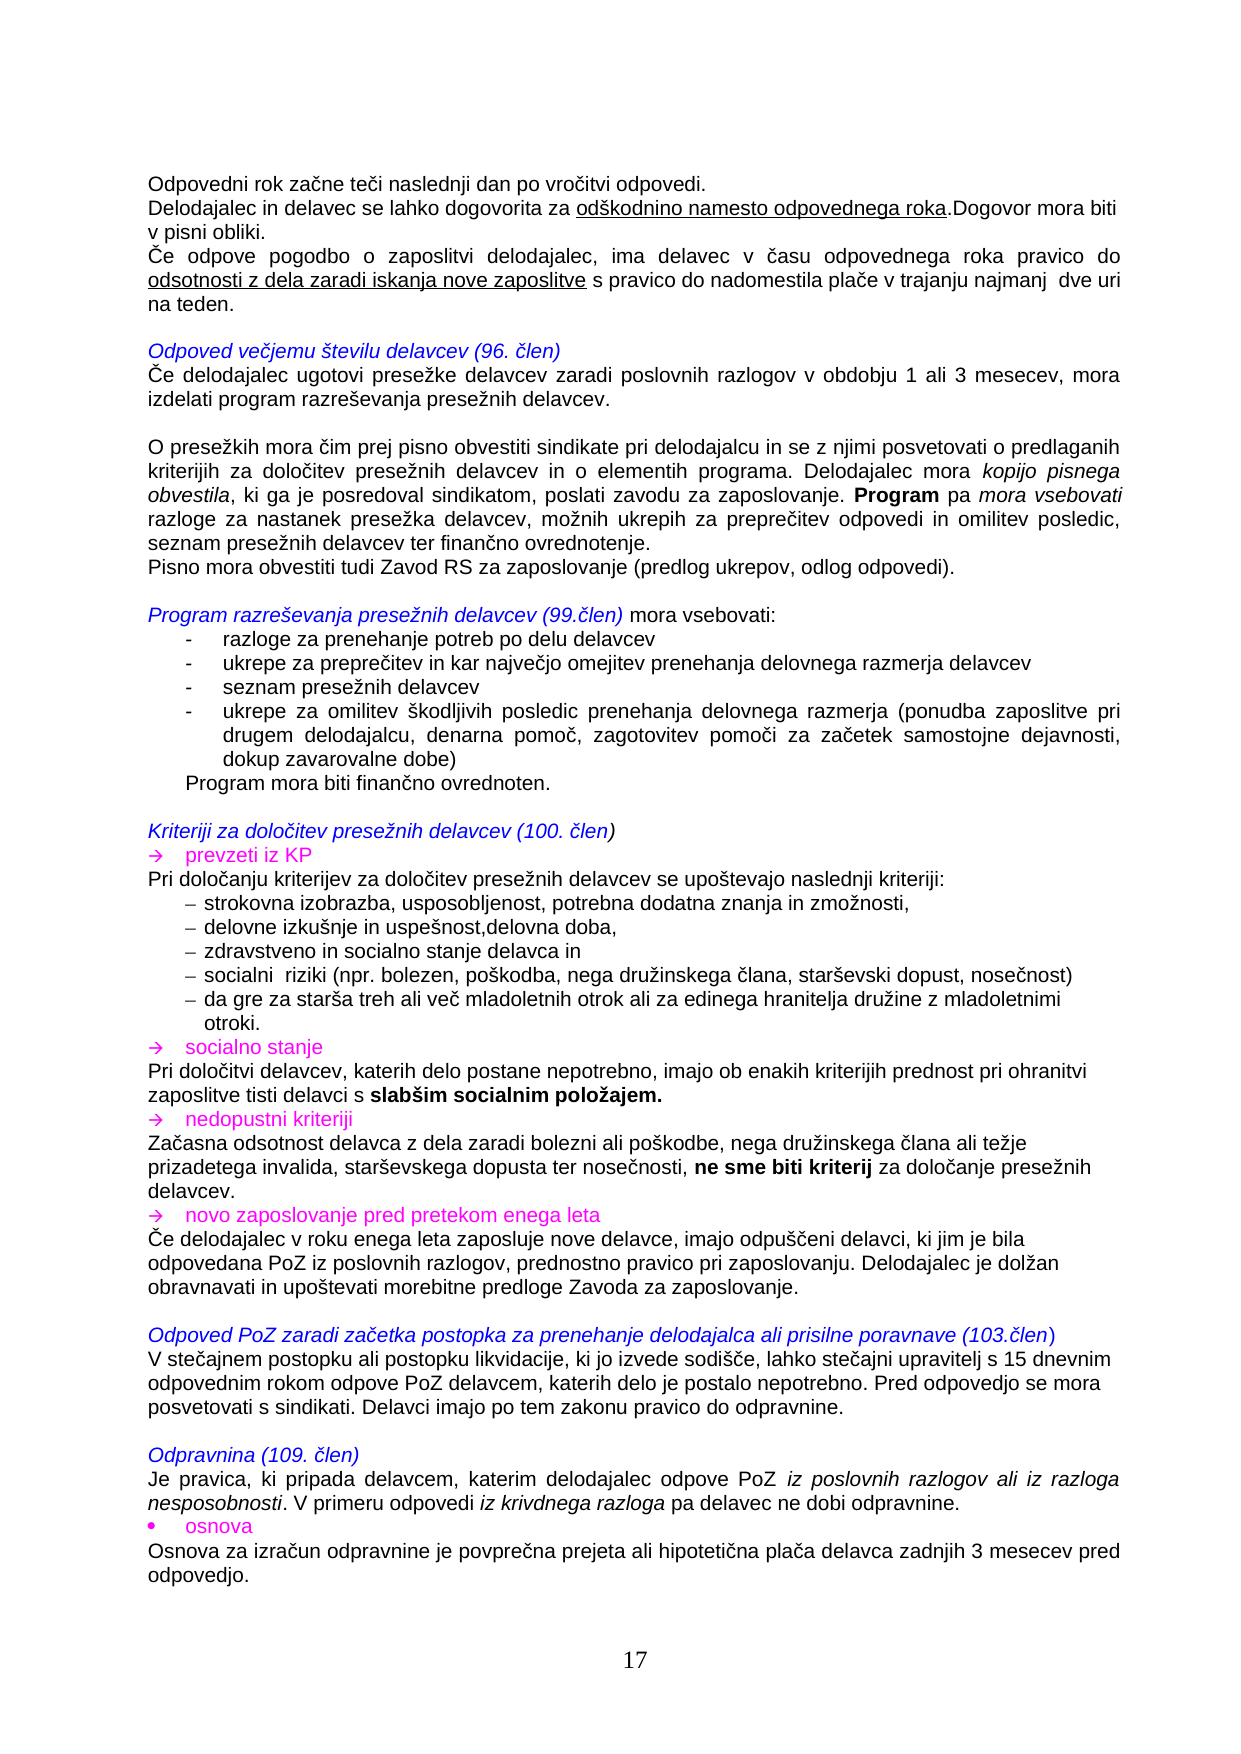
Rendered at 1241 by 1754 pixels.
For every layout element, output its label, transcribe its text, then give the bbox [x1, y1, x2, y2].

list novo zaposlovanje pred pretekom enega leta [148, 1203, 1122, 1227]
list delovne izkušnje in uspešnost,delovna doba, [185, 914, 1122, 939]
list socialno stanje [148, 1035, 1122, 1059]
list strokovna izobrazba, usposobljenost, potrebna dodatna znanja in zmožnosti, [185, 890, 1122, 914]
text V stečajnem postopku ali postopku likvidacije, ki jo izvede sodišče, lahko stečajni upravitelj s 15 dnevnim odpovednim rokom odpove PoZ delavcem, katerih delo je postalo nepotrebno. Pred odpovedjo se mora posvetovati s sindikati. Delavci imajo po tem zakonu pravico do odpravnine. [148, 1347, 1122, 1418]
text Pri določanju kriterijev za določitev presežnih delavcev se upoštevajo naslednji kriteriji: [148, 866, 1122, 890]
text Odpoved PoZ zaradi začetka postopka za prenehanje delodajalca ali prisilne poravnave (103.člen) [148, 1323, 1122, 1347]
list nedopustni kriteriji [148, 1107, 1122, 1131]
text Je pravica, ki pripada delavcem, katerim delodajalec odpove PoZ iz poslovnih razlogov ali iz razloga nesposobnosti. V primeru odpovedi iz krivdnega razloga pa delavec ne dobi odpravnine. [148, 1466, 1122, 1514]
list socialni riziki (npr. bolezen, poškodba, nega družinskega člana, starševski dopust, nosečnost) [185, 963, 1122, 987]
list ukrepe za omilitev škodljivih posledic prenehanja delovnega razmerja (ponudba zaposlitve pri drugem delodajalcu, denarna pomoč, zagotovitev pomoči za začetek samostojne dejavnosti, dokup zavarovalne dobe) [185, 699, 1122, 771]
text Kriteriji za določitev presežnih delavcev (100. člen) [148, 818, 1122, 842]
text O presežkih mora čim prej pisno obvestiti sindikate pri delodajalcu in se z njimi posvetovati o predlaganih kriterijih za določitev presežnih delavcev in o elementih programa. Delodajalec mora kopijo pisnega obvestila, ki ga je posredoval sindikatom, poslati zavodu za zaposlovanje. Program pa mora vsebovati razloge za nastanek presežka delavcev, možnih ukrepih za preprečitev odpovedi in omilitev posledic, seznam presežnih delavcev ter finančno ovrednotenje. [148, 435, 1122, 555]
list ukrepe za preprečitev in kar največjo omejitev prenehanja delovnega razmerja delavcev [185, 651, 1122, 675]
text Program razreševanja presežnih delavcev (99.člen) mora vsebovati: [148, 603, 1122, 627]
text Program mora biti finančno ovrednoten. [185, 771, 1122, 794]
text Osnova za izračun odpravnine je povprečna prejeta ali hipotetična plača delavca zadnjih 3 mesecev pred odpovedjo. [148, 1538, 1122, 1586]
list osnova [148, 1514, 1122, 1538]
text Pri določitvi delavcev, katerih delo postane nepotrebno, imajo ob enakih kriterijih prednost pri ohranitvi zaposlitve tisti delavci s slabšim socialnim položajem. [148, 1059, 1122, 1107]
text Odpravnina (109. člen) [148, 1442, 1122, 1466]
list da gre za starša treh ali več mladoletnih otrok ali za edinega hranitelja družine z mladoletnimi otroki. [185, 987, 1122, 1035]
text Če delodajalec v roku enega leta zaposluje nove delavce, imajo odpuščeni delavci, ki jim je bila odpovedana PoZ iz poslovnih razlogov, prednostno pravico pri zaposlovanju. Delodajalec je dolžan obravnavati in upoštevati morebitne predloge Zavoda za zaposlovanje. [148, 1227, 1122, 1299]
text Odpoved večjemu številu delavcev (96. člen) [148, 339, 1122, 363]
text Odpovedni rok začne teči naslednji dan po vročitvi odpovedi. [148, 172, 1122, 196]
text Delodajalec in delavec se lahko dogovorita za odškodnino namesto odpovednega roka.Dogovor mora biti v pisni obliki. [148, 196, 1122, 243]
text Če odpove pogodbo o zaposlitvi delodajalec, ima delavec v času odpovednega roka pravico do odsotnosti z dela zaradi iskanja nove zaposlitve s pravico do nadomestila plače v trajanju najmanj dve uri na teden. [148, 243, 1122, 315]
text Začasna odsotnost delavca z dela zaradi bolezni ali poškodbe, nega družinskega člana ali težje prizadetega invalida, starševskega dopusta ter nosečnosti, ne sme biti kriterij za določanje presežnih delavcev. [148, 1131, 1122, 1203]
list zdravstveno in socialno stanje delavca in [185, 939, 1122, 963]
list seznam presežnih delavcev [185, 675, 1122, 699]
text Če delodajalec ugotovi presežke delavcev zaradi poslovnih razlogov v obdobju 1 ali 3 mesecev, mora izdelati program razreševanja presežnih delavcev. [148, 363, 1122, 411]
text Pisno mora obvestiti tudi Zavod RS za zaposlovanje (predlog ukrepov, odlog odpovedi). [148, 555, 1122, 579]
list prevzeti iz KP [148, 842, 1122, 866]
list razloge za prenehanje potreb po delu delavcev [185, 627, 1122, 651]
